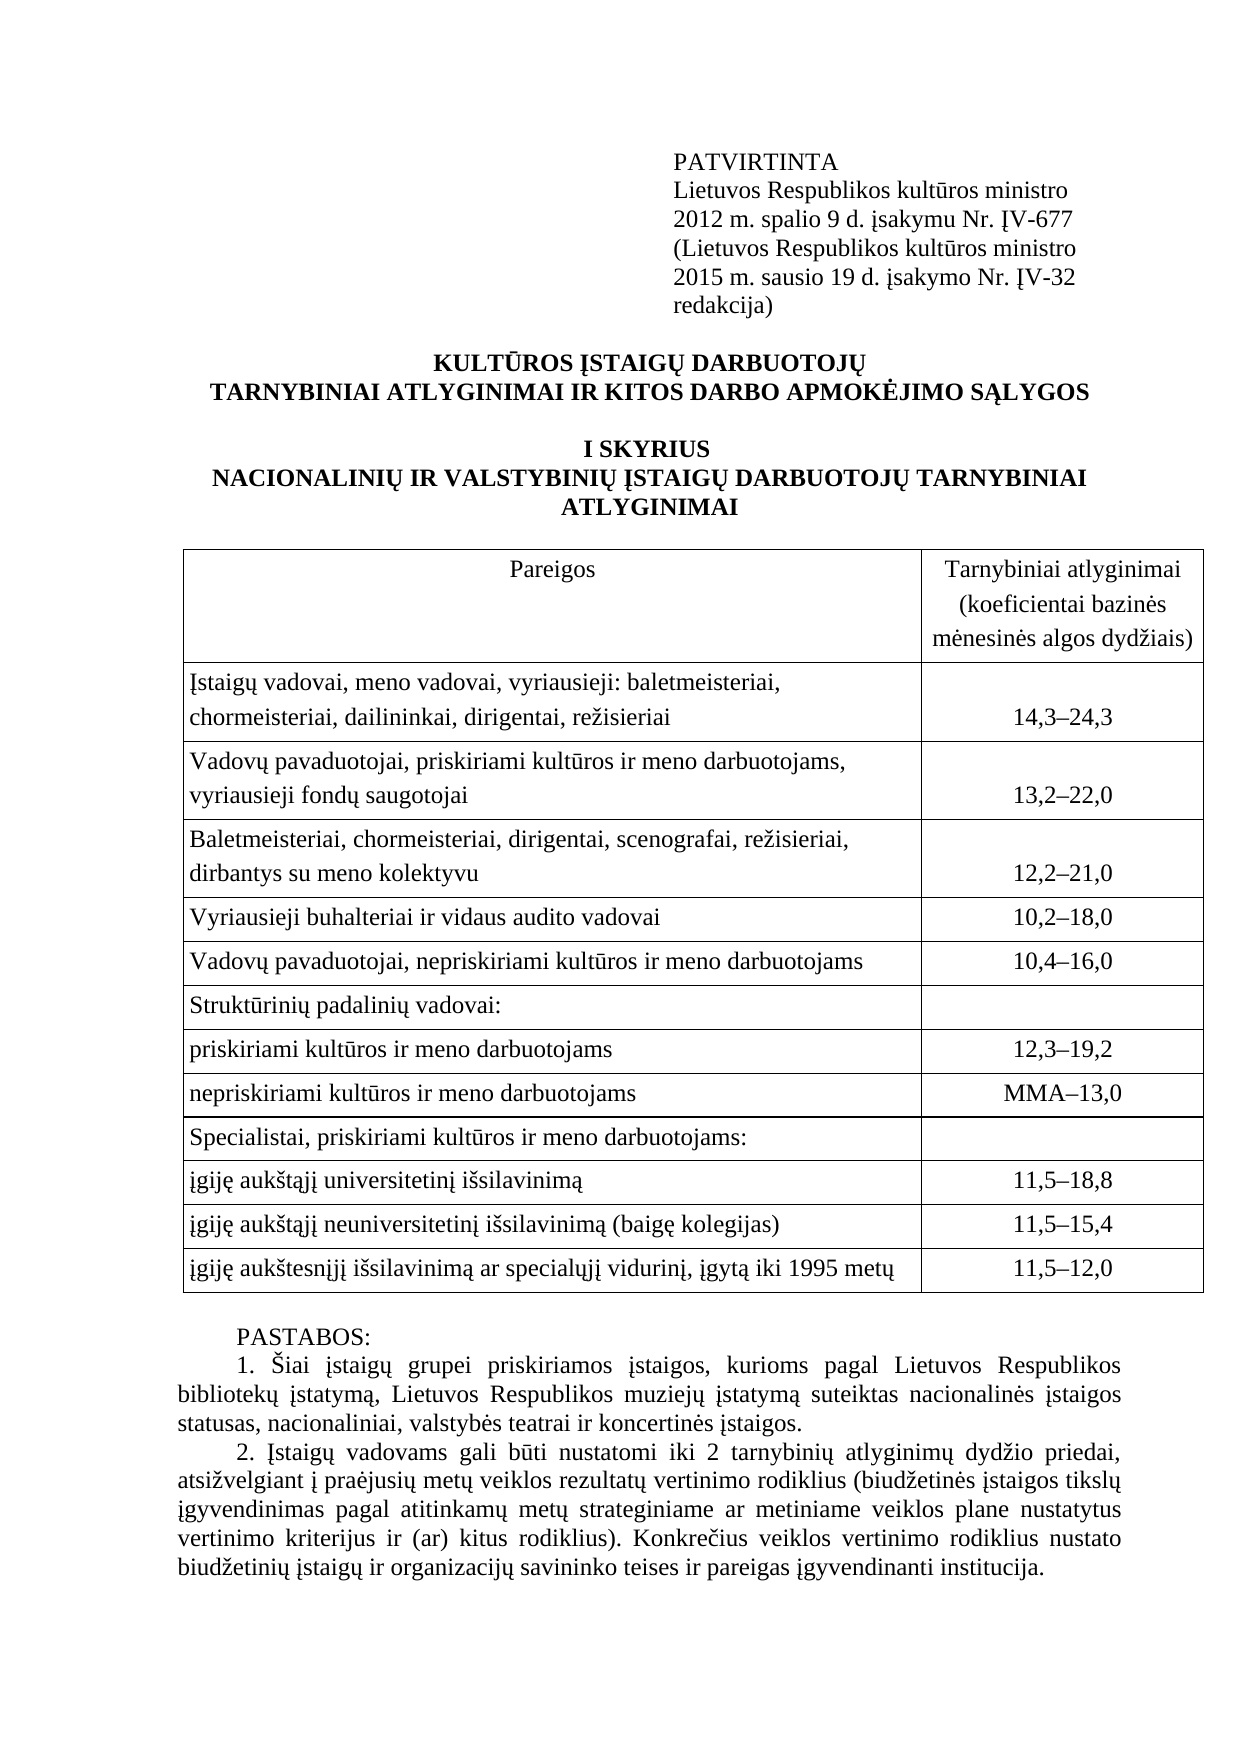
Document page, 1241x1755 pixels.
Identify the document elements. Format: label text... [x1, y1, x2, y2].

table_cell 11,5–15,4 [922, 1205, 1203, 1248]
table_cell 14,3–24,3 [922, 663, 1203, 741]
table_cell MMA–13,0 [922, 1074, 1203, 1116]
text redakcija) [673, 291, 1122, 319]
table_cell 10,2–18,0 [922, 898, 1203, 941]
table_cell 10,4–16,0 [922, 942, 1203, 985]
text PASTABOS: [177, 1322, 1122, 1350]
table_cell Vadovų pavaduotojai, nepriskiriami kultūros ir meno darbuotojams [184, 942, 921, 985]
table_cell Įstaigų vadovai, meno vadovai, vyriausieji: baletmeisteriai, chormeisteriai, dailininkai, dirigentai, režisieriai [184, 663, 921, 741]
text TARNYBINIAI ATLYGINIMAI IR KITOS DARBO APMOKĖJIMO SĄLYGOS [177, 377, 1122, 406]
table_cell 12,3–19,2 [922, 1030, 1203, 1073]
table_cell 11,5–12,0 [922, 1249, 1203, 1292]
text 2. Įstaigų vadovams gali būti nustatomi iki 2 tarnybinių atlyginimų dydžio priedai, atsižvelgiant į praėjusių metų veiklos rezultatų vertinimo rodiklius (biudžetinės įstaigos tikslų įgyvendinimas pagal atitinkamų metų strateginiame ar metiniame veiklos plane nustatytus vertinimo kriterijus ir (ar) kitus rodiklius). Konkrečius veiklos vertinimo rodiklius nustato biudžetinių įstaigų ir organizacijų savininko teises ir pareigas įgyvendinanti institucija. [177, 1437, 1122, 1580]
table_cell 11,5–18,8 [922, 1161, 1203, 1204]
text Lietuvos Respublikos kultūros ministro [673, 176, 1122, 204]
text 1. Šiai įstaigų grupei priskiriamos įstaigos, kurioms pagal Lietuvos Respublikos bibliotekų įstatymą, Lietuvos Respublikos muziejų įstatymą suteiktas nacionalinės įstaigos statusas, nacionaliniai, valstybės teatrai ir koncertinės įstaigos. [177, 1350, 1122, 1437]
text I SKYRIUS [177, 434, 1122, 463]
table_cell [922, 1118, 1203, 1160]
text 2012 m. spalio 9 d. įsakymu Nr. ĮV-677 [673, 204, 1122, 233]
text KULTŪROS ĮSTAIGŲ DARBUOTOJŲ [177, 348, 1122, 377]
table_cell 12,2–21,0 [922, 820, 1203, 897]
table_cell Struktūrinių padalinių vadovai: [184, 986, 921, 1029]
table_cell 13,2–22,0 [922, 742, 1203, 819]
table_cell Vyriausieji buhalteriai ir vidaus audito vadovai [184, 898, 921, 941]
table_header Tarnybiniai atlyginimai (koeficientai bazinės mėnesinės algos dydžiais) [922, 550, 1203, 662]
text NACIONALINIŲ IR VALSTYBINIŲ ĮSTAIGŲ DARBUOTOJŲ TARNYBINIAI ATLYGINIMAI [177, 463, 1122, 521]
text (Lietuvos Respublikos kultūros ministro [673, 233, 1122, 262]
table_cell priskiriami kultūros ir meno darbuotojams [184, 1030, 921, 1073]
text 2015 m. sausio 19 d. įsakymo Nr. ĮV-32 [673, 262, 1122, 291]
table_cell įgiję aukštesnįjį išsilavinimą ar specialųjį vidurinį, įgytą iki 1995 metų [184, 1249, 921, 1292]
table_cell [922, 986, 1203, 1029]
text PATVIRTINTA [598, 147, 1122, 176]
table_cell Baletmeisteriai, chormeisteriai, dirigentai, scenografai, režisieriai, dirbantys su meno kolektyvu [184, 820, 921, 897]
table_cell nepriskiriami kultūros ir meno darbuotojams [184, 1074, 921, 1116]
table_header Pareigos [184, 550, 921, 662]
table_cell Specialistai, priskiriami kultūros ir meno darbuotojams: [184, 1118, 921, 1160]
table_cell įgiję aukštąjį universitetinį išsilavinimą [184, 1161, 921, 1204]
table_cell Vadovų pavaduotojai, priskiriami kultūros ir meno darbuotojams, vyriausieji fondų saugotojai [184, 742, 921, 819]
table_cell įgiję aukštąjį neuniversitetinį išsilavinimą (baigę kolegijas) [184, 1205, 921, 1248]
